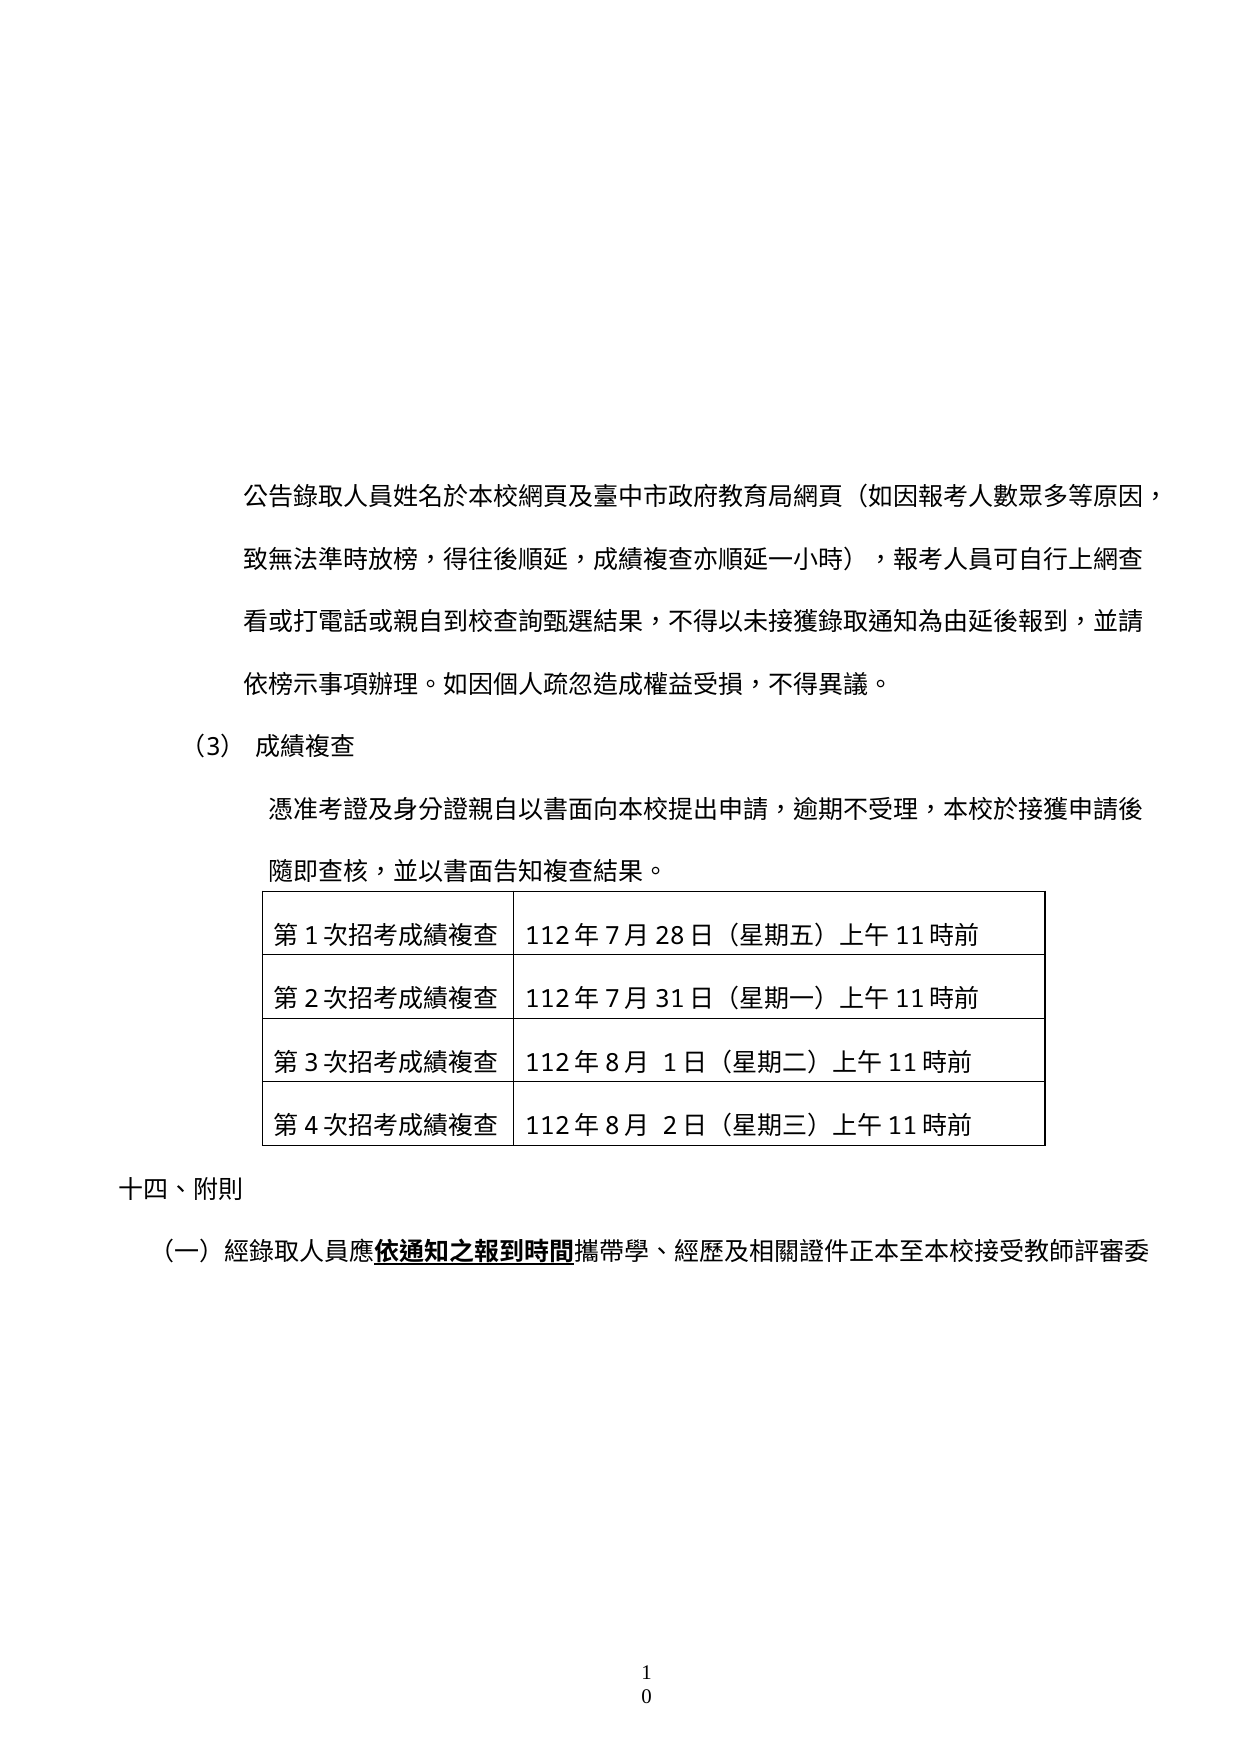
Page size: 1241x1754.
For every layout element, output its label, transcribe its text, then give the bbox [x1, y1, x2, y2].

table_cell 112年7月31日（星期一）上午11時前 [514, 955, 1044, 1018]
table_cell 112年8月 2日（星期三）上午11時前 [514, 1082, 1044, 1145]
table_header 第1次招考成績複查 [263, 892, 513, 954]
text 十四、附則 [118, 1146, 1167, 1208]
text （一）經錄取人員應依通知之報到時間攜帶學、經歷及相關證件正本至本校接受教師評審委 [149, 1208, 1167, 1271]
text 公告錄取人員姓名於本校網頁及臺中市政府教育局網頁（如因報考人數眾多等原因，致無法準時放榜，得往後順延，成績複查亦順延一小時），報考人員可自行上網查看或打電話或親自到校查詢甄選結果，不得以未接獲錄取通知為由延後報到，並請依榜示事項辦理。如因個人疏忽造成權益受損，不得異議。 [243, 453, 1167, 703]
table_cell 第4次招考成績複查 [263, 1082, 513, 1145]
table_cell 第3次招考成績複查 [263, 1019, 513, 1081]
table_cell 第2次招考成績複查 [263, 955, 513, 1018]
list 成績複查 [181, 703, 1167, 766]
text 憑准考證及身分證親自以書面向本校提出申請，逾期不受理，本校於接獲申請後 [118, 766, 1167, 828]
table_cell 112年8月 1日（星期二）上午11時前 [514, 1019, 1044, 1081]
table_header 112年7月28日（星期五）上午11時前 [514, 892, 1044, 954]
text 隨即查核，並以書面告知複查結果。 [118, 828, 1167, 891]
